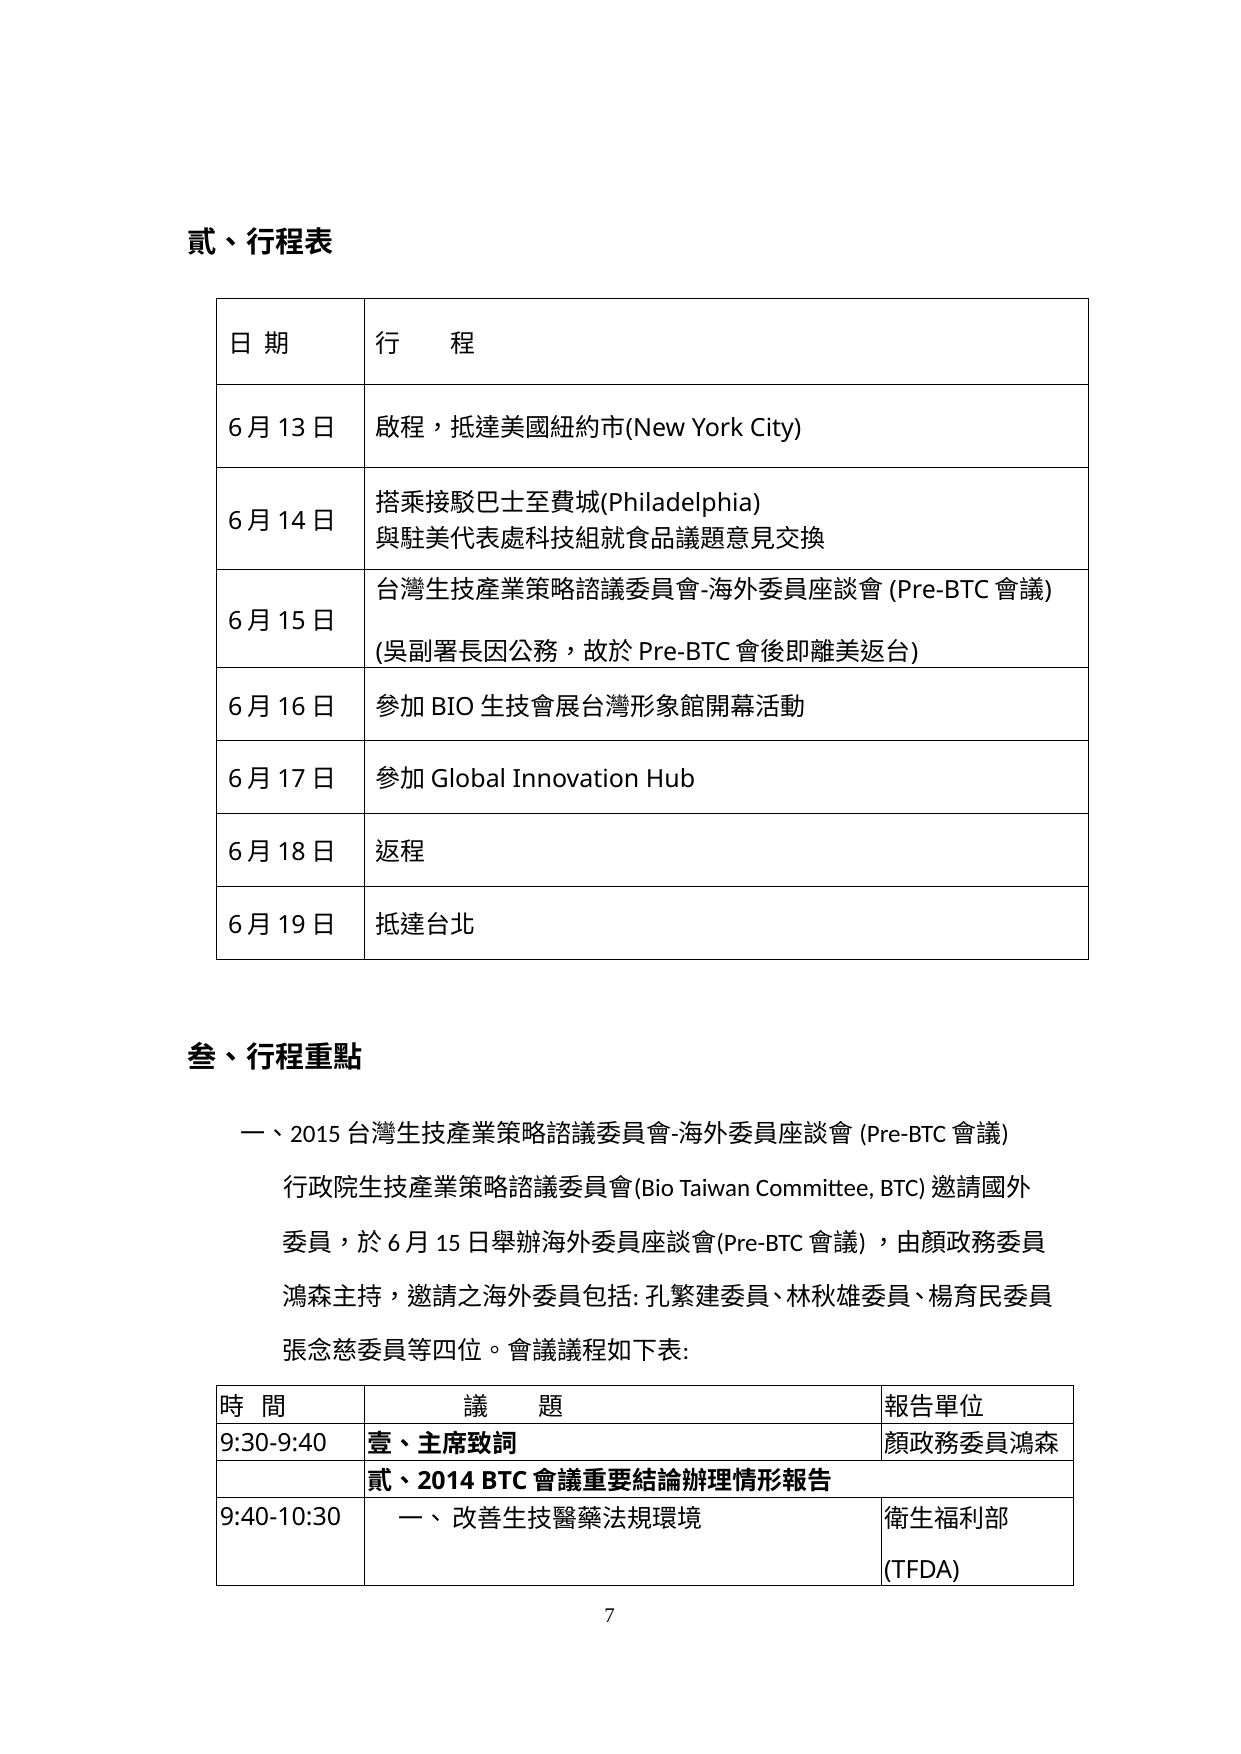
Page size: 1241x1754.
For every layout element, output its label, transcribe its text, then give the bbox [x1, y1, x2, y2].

text 行政院生技產業策略諮議委員會(Bio Taiwan Committee, BTC) 邀請國外委員，於6月15 日舉辦海外委員座談會(Pre-BTC會議) ，由顏政務委員鴻森主持，邀請之海外委員包括: 孔繁建委員、林秋雄委員、楊育民委員、張念慈委員等四位。會議議程如下表: [282, 1168, 1053, 1367]
table_header 日 期 [217, 299, 364, 383]
table_header 議 題 [365, 1386, 881, 1422]
table_cell 6月14日 [217, 468, 364, 569]
table_cell 參加BIO生技會展台灣形象館開幕活動 [365, 668, 1088, 740]
table_cell 顏政務委員鴻森 [882, 1424, 1073, 1460]
text 一、2015台灣生技產業策略諮議委員會-海外委員座談會 (Pre-BTC會議) [240, 1113, 1053, 1149]
table_cell 衛生福利部(TFDA) [882, 1498, 1073, 1585]
table_header 報告單位 [882, 1386, 1073, 1422]
table_cell 6月13日 [217, 385, 364, 467]
table_cell 搭乘接駁巴士至費城(Philadelphia) 與駐美代表處科技組就食品議題意見交換 [365, 468, 1088, 569]
text 貳、行程表 [187, 202, 1053, 277]
table_cell 啟程，抵達美國紐約市(New York City) [365, 385, 1088, 467]
table_cell 參加Global Innovation Hub [365, 741, 1088, 813]
table_cell 6月17日 [217, 741, 364, 813]
table_cell 返程 [365, 814, 1088, 886]
table_cell 6月19日 [217, 887, 364, 959]
table_cell 9:30-9:40 [217, 1424, 364, 1460]
text 叁、行程重點 [187, 1017, 1053, 1092]
table_header 時 間 [217, 1386, 364, 1422]
table_header 行 程 [365, 299, 1088, 383]
table_cell 6月16日 [217, 668, 364, 740]
table_cell 貳、2014 BTC會議重要結論辦理情形報告 [365, 1461, 1073, 1497]
table_cell 台灣生技產業策略諮議委員會-海外委員座談會 (Pre-BTC會議) (吳副署長因公務，故於Pre-BTC會後即離美返台) [365, 570, 1088, 667]
table_cell [217, 1461, 364, 1497]
table_cell 壹、主席致詞 [365, 1424, 881, 1460]
table_cell 9:40-10:30 [217, 1498, 364, 1585]
table_cell 6月18日 [217, 814, 364, 886]
table_cell 抵達台北 [365, 887, 1088, 959]
table_cell 6月15日 [217, 570, 364, 667]
table_cell 改善生技醫藥法規環境 (報告20分鐘、討論30分鐘) [365, 1498, 881, 1585]
